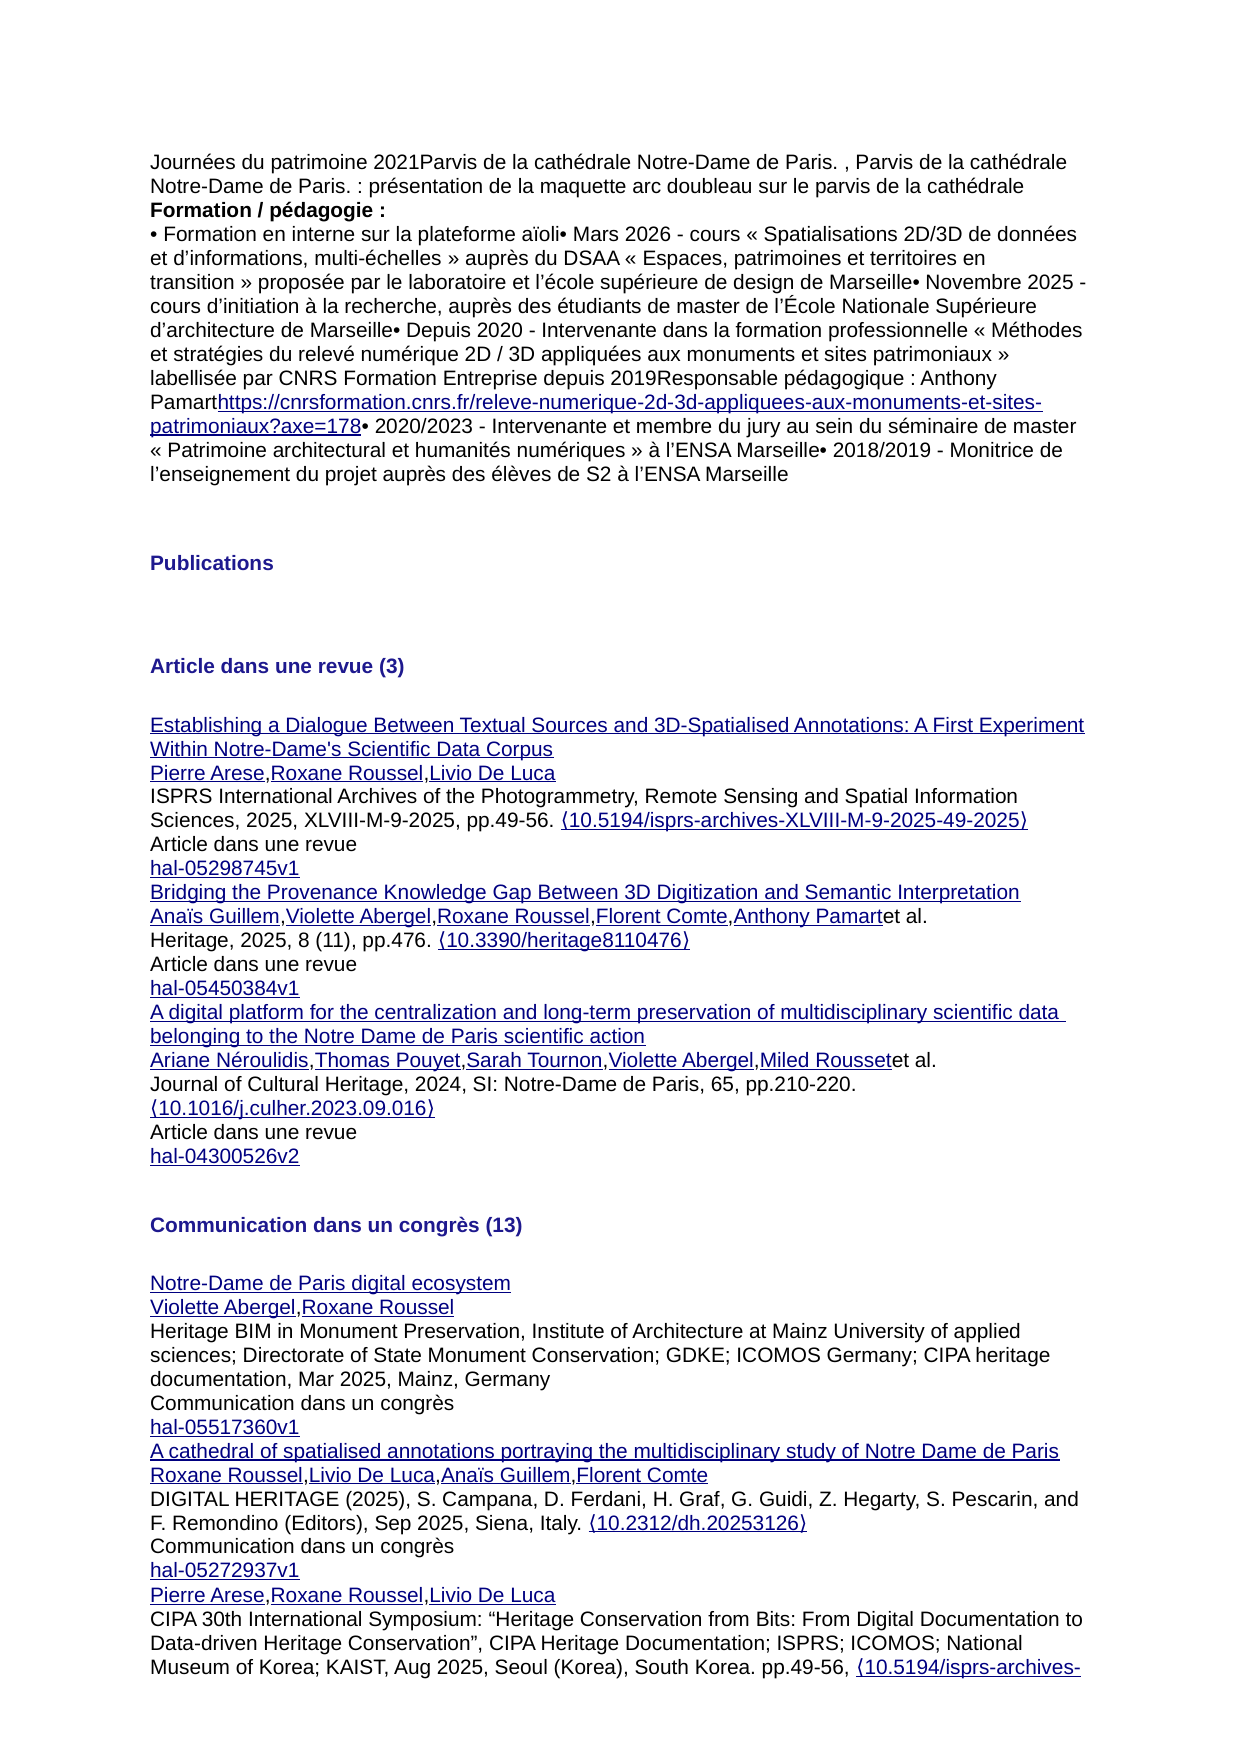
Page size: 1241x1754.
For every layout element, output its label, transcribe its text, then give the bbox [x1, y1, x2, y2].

table_cell A digital platform for the centralization and long-term preservation of multidisciplinary scientific data belonging to the Notre Dame de Paris scientific action Ariane Néroulidis,Thomas Pouyet,Sarah Tournon,Violette Abergel,Miled Roussetet al. Journal of Cultural Heritage, 2024, SI: Notre-Dame de Paris, 65, pp.210-220. ⟨10.1016/j.culher.2023.09.016⟩ Article dans une revue hal-04300526v2 [150, 1000, 1090, 1168]
table_cell Establishing a dialogue between textual sources and 3d spatialised annotations: a first experiment within Notre-Dame's scientific data corpus Pierre Arese,Roxane Roussel,Livio De Luca CIPA 30th International Symposium: “Heritage Conservation from Bits: From Digital Documentation to Data-driven Heritage Conservation”, CIPA Heritage Documentation; ISPRS; ICOMOS; National Museum of Korea; KAIST, Aug 2025, Seoul (Korea), South Korea. pp.49-56, ⟨10.5194/isprs-archives-XLVIII-M-9-2025-49-2025⟩ Communication dans un congrès hal-05420632v1 [150, 1582, 1090, 1679]
text Formation / pédagogie : [150, 198, 1090, 222]
subtitle Article dans une revue (3) [150, 654, 1090, 678]
table_cell A cathedral of spatialised annotations portraying the multidisciplinary study of Notre Dame de Paris Roxane Roussel,Livio De Luca,Anaïs Guillem,Florent Comte DIGITAL HERITAGE (2025), S. Campana, D. Ferdani, H. Graf, G. Guidi, Z. Hegarty, S. Pescarin, and F. Remondino (Editors), Sep 2025, Siena, Italy. ⟨10.2312/dh.20253126⟩ Communication dans un congrès hal-05272937v1 [150, 1439, 1090, 1582]
table_header Notre-Dame de Paris digital ecosystem Violette Abergel,Roxane Roussel Heritage BIM in Monument Preservation, Institute of Architecture at Mainz University of applied sciences; Directorate of State Monument Conservation; GDKE; ICOMOS Germany; CIPA heritage documentation, Mar 2025, Mainz, Germany Communication dans un congrès hal-05517360v1 [150, 1271, 1090, 1438]
table_header Establishing a Dialogue Between Textual Sources and 3D-Spatialised Annotations: A First Experiment Within Notre-Dame's Scientific Data Corpus Pierre Arese,Roxane Roussel,Livio De Luca ISPRS International Archives of the Photogrammetry, Remote Sensing and Spatial Information Sciences, 2025, XLVIII-M-9-2025, pp.49-56. ⟨10.5194/isprs-archives-XLVIII-M-9-2025-49-2025⟩ Article dans une revue hal-05298745v1 [150, 713, 1090, 880]
subtitle Communication dans un congrès (13) [150, 1212, 1090, 1236]
subtitle Publications [150, 551, 1090, 575]
text • Formation en interne sur la plateforme aïoli• Mars 2026 - cours « Spatialisations 2D/3D de données et d’informations, multi-échelles » auprès du DSAA « Espaces, patrimoines et territoires en transition » proposée par le laboratoire et l’école supérieure de design de Marseille• Novembre 2025 - cours d’initiation à la recherche, auprès des étudiants de master de l’École Nationale Supérieure d’architecture de Marseille• Depuis 2020 - Intervenante dans la formation professionnelle « Méthodes et stratégies du relevé numérique 2D / 3D appliquées aux monuments et sites patrimoniaux » labellisée par CNRS Formation Entreprise depuis 2019Responsable pédagogique : Anthony Pamarthttps://cnrsformation.cnrs.fr/releve-numerique-2d-3d-appliquees-aux-monuments-et-sites-patrimoniaux?axe=178• 2020/2023 - Intervenante et membre du jury au sein du séminaire de master « Patrimoine architectural et humanités numériques » à l’ENSA Marseille• 2018/2019 - Monitrice de l’enseignement du projet auprès des élèves de S2 à l’ENSA Marseille [150, 222, 1090, 485]
text Journées du patrimoine 2021Parvis de la cathédrale Notre-Dame de Paris. , Parvis de la cathédrale Notre-Dame de Paris. : présentation de la maquette arc doubleau sur le parvis de la cathédrale [150, 150, 1090, 198]
table_cell Bridging the Provenance Knowledge Gap Between 3D Digitization and Semantic Interpretation Anaïs Guillem,Violette Abergel,Roxane Roussel,Florent Comte,Anthony Pamartet al. Heritage, 2025, 8 (11), pp.476. ⟨10.3390/heritage8110476⟩ Article dans une revue hal-05450384v1 [150, 880, 1090, 1000]
